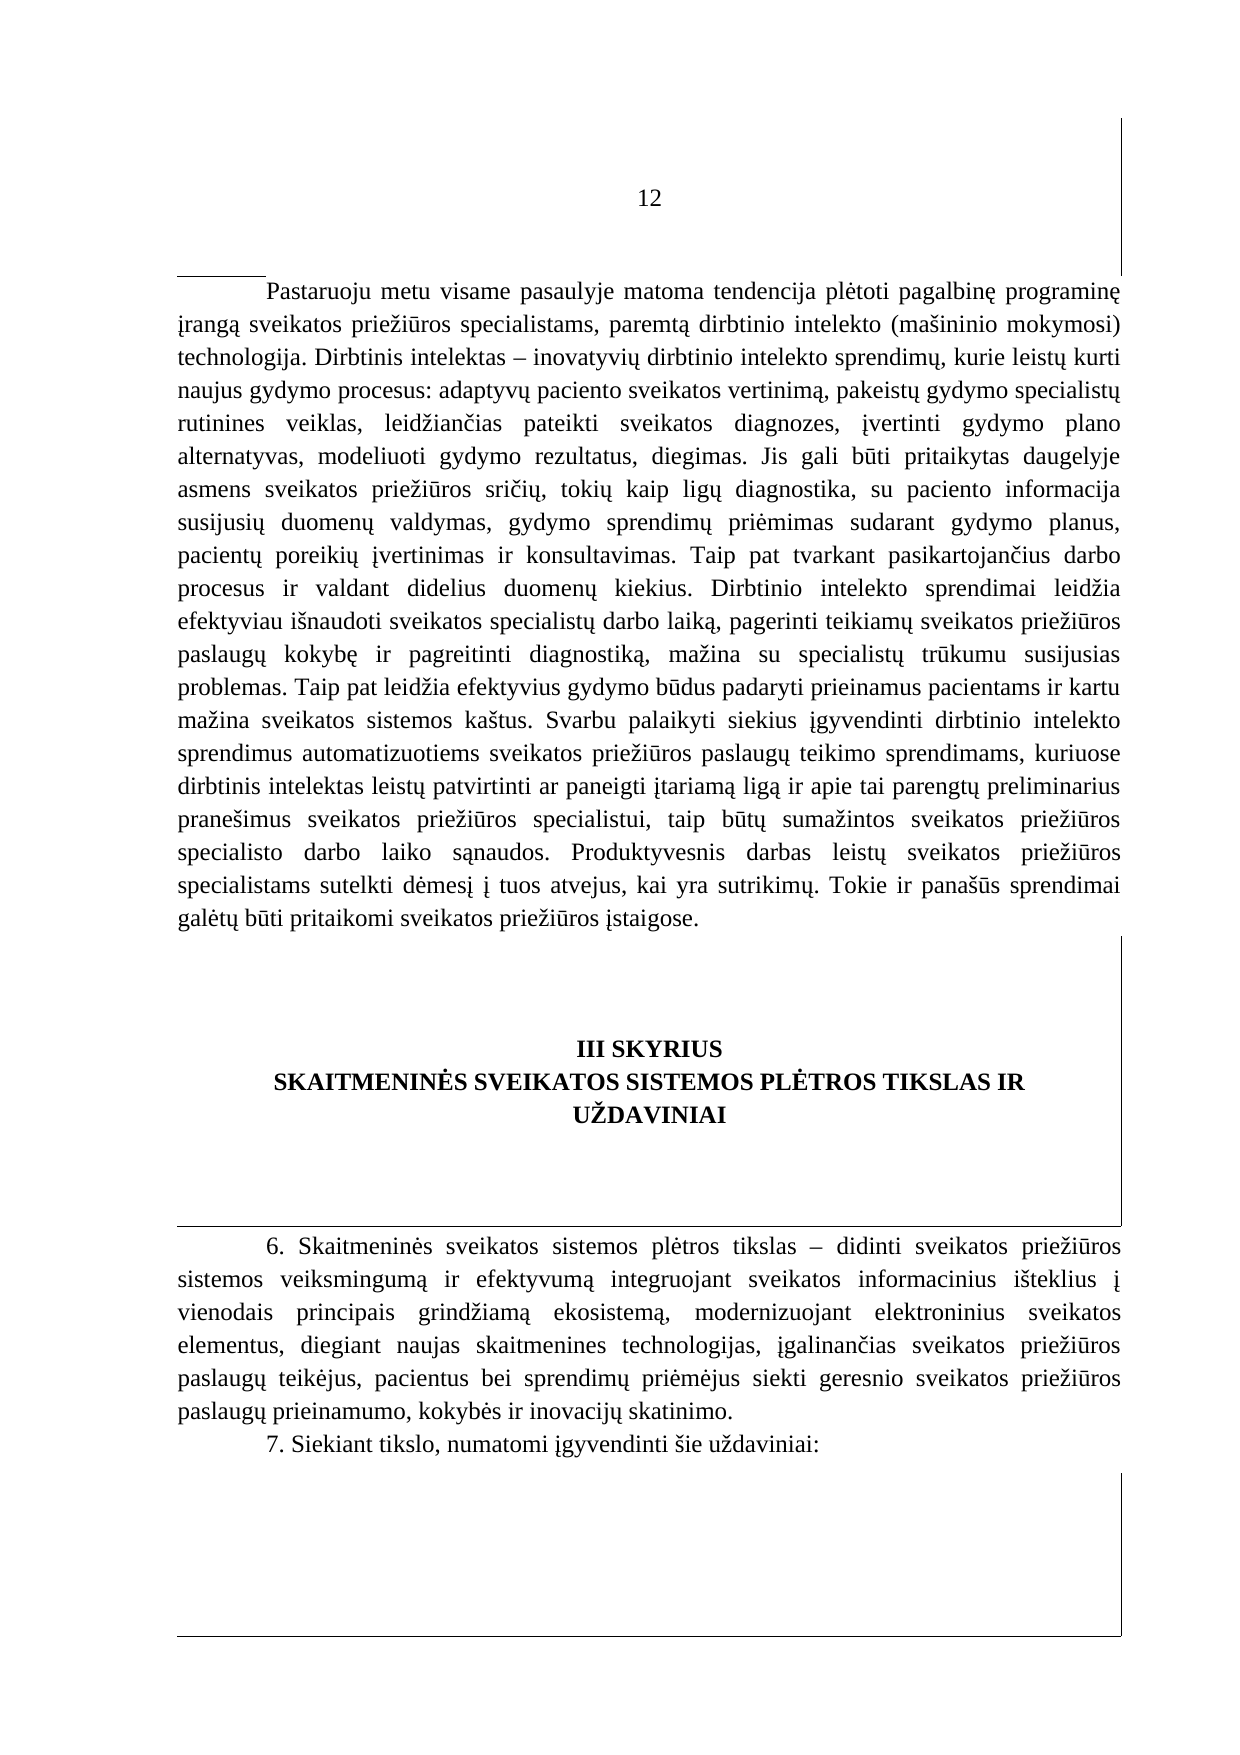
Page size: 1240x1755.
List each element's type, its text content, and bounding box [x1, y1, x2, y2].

text SKAITMENINĖS SVEIKATOS SISTEMOS plėtros TIKSLAS IR UŽDAVINIAI [177, 1002, 1121, 1129]
text 6. Skaitmeninės sveikatos sistemos plėtros tikslas – didinti sveikatos priežiūros sistemos veiksmingumą ir efektyvumą integruojant sveikatos informacinius išteklius į vienodais principais grindžiamą ekosistemą, modernizuojant elektroninius sveikatos elementus, diegiant naujas skaitmenines technologijas, įgalinančias sveikatos priežiūros paslaugų teikėjus, pacientus bei sprendimų priėmėjus siekti geresnio sveikatos priežiūros paslaugų prieinamumo, kokybės ir inovacijų skatinimo. [177, 1231, 1121, 1424]
text 7. Siekiant tikslo, numatomi įgyvendinti šie uždaviniai: [177, 1429, 1121, 1458]
text Pastaruoju metu visame pasaulyje matoma tendencija plėtoti pagalbinę programinę įrangą sveikatos priežiūros specialistams, paremtą dirbtinio intelekto (mašininio mokymosi) technologija. Dirbtinis intelektas – inovatyvių dirbtinio intelekto sprendimų, kurie leistų kurti naujus gydymo procesus: adaptyvų paciento sveikatos vertinimą, pakeistų gydymo specialistų rutinines veiklas, leidžiančias pateikti sveikatos diagnozes, įvertinti gydymo plano alternatyvas, modeliuoti gydymo rezultatus, diegimas. Jis gali būti pritaikytas daugelyje asmens sveikatos priežiūros sričių, tokių kaip ligų diagnostika, su paciento informacija susijusių duomenų valdymas, gydymo sprendimų priėmimas sudarant gydymo planus, pacientų poreikių įvertinimas ir konsultavimas. Taip pat tvarkant pasikartojančius darbo procesus ir valdant didelius duomenų kiekius. Dirbtinio intelekto sprendimai leidžia efektyviau išnaudoti sveikatos specialistų darbo laiką, pagerinti teikiamų sveikatos priežiūros paslaugų kokybę ir pagreitinti diagnostiką, mažina su specialistų trūkumu susijusias problemas. Taip pat leidžia efektyvius gydymo būdus padaryti prieinamus pacientams ir kartu mažina sveikatos sistemos kaštus. Svarbu palaikyti siekius įgyvendinti dirbtinio intelekto sprendimus automatizuotiems sveikatos priežiūros paslaugų teikimo sprendimams, kuriuose dirbtinis intelektas leistų patvirtinti ar paneigti įtariamą ligą ir apie tai parengtų preliminarius pranešimus sveikatos priežiūros specialistui, taip būtų sumažintos sveikatos priežiūros specialisto darbo laiko sąnaudos. Produktyvesnis darbas leistų sveikatos priežiūros specialistams sutelkti dėmesį į tuos atvejus, kai yra sutrikimų. Tokie ir panašūs sprendimai galėtų būti pritaikomi sveikatos priežiūros įstaigose. [177, 276, 1121, 932]
text III SKYRIUS [177, 969, 1121, 1002]
